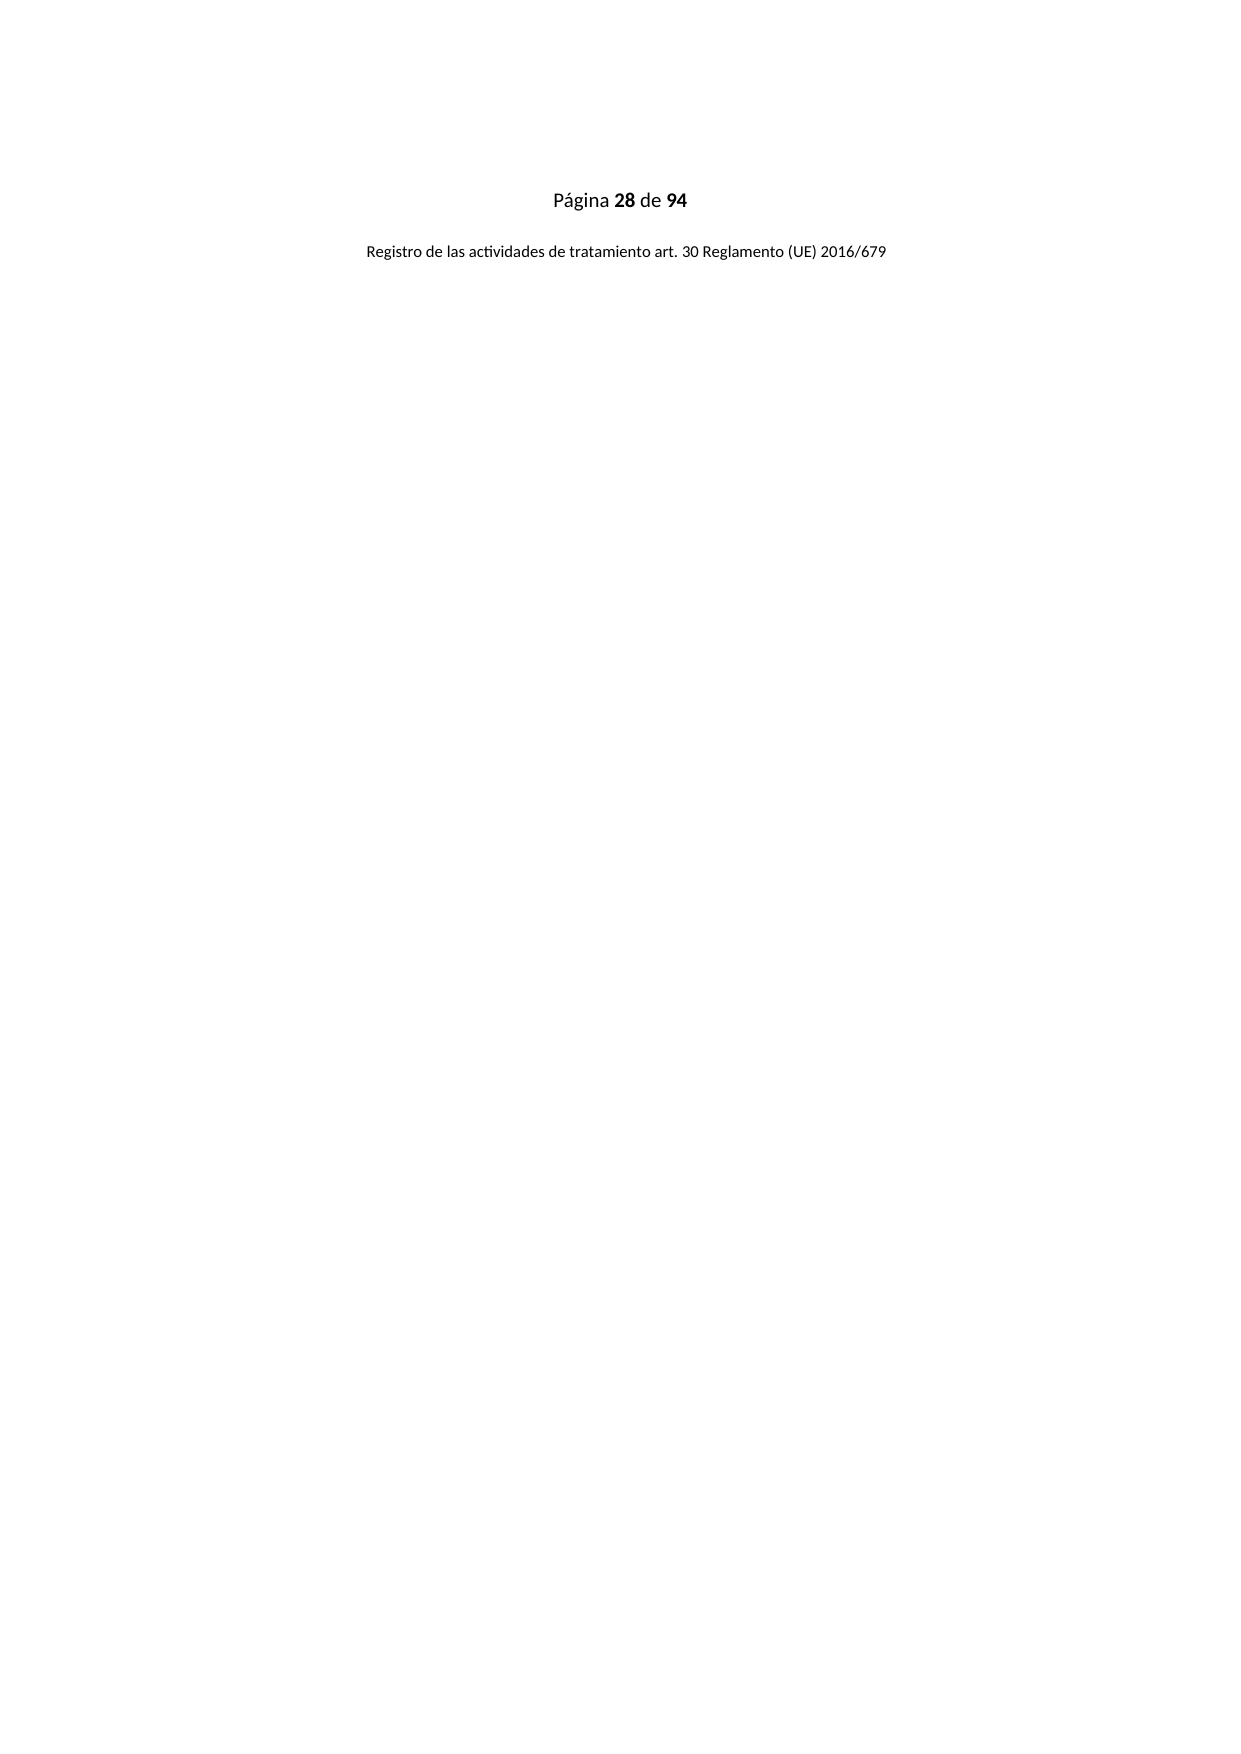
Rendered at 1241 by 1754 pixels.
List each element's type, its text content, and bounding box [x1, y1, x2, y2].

text Registro de las actividades de tratamiento art. 30 Reglamento (UE) 2016/679 [366, 241, 1226, 262]
text Página 28 de 94 [177, 187, 1063, 213]
